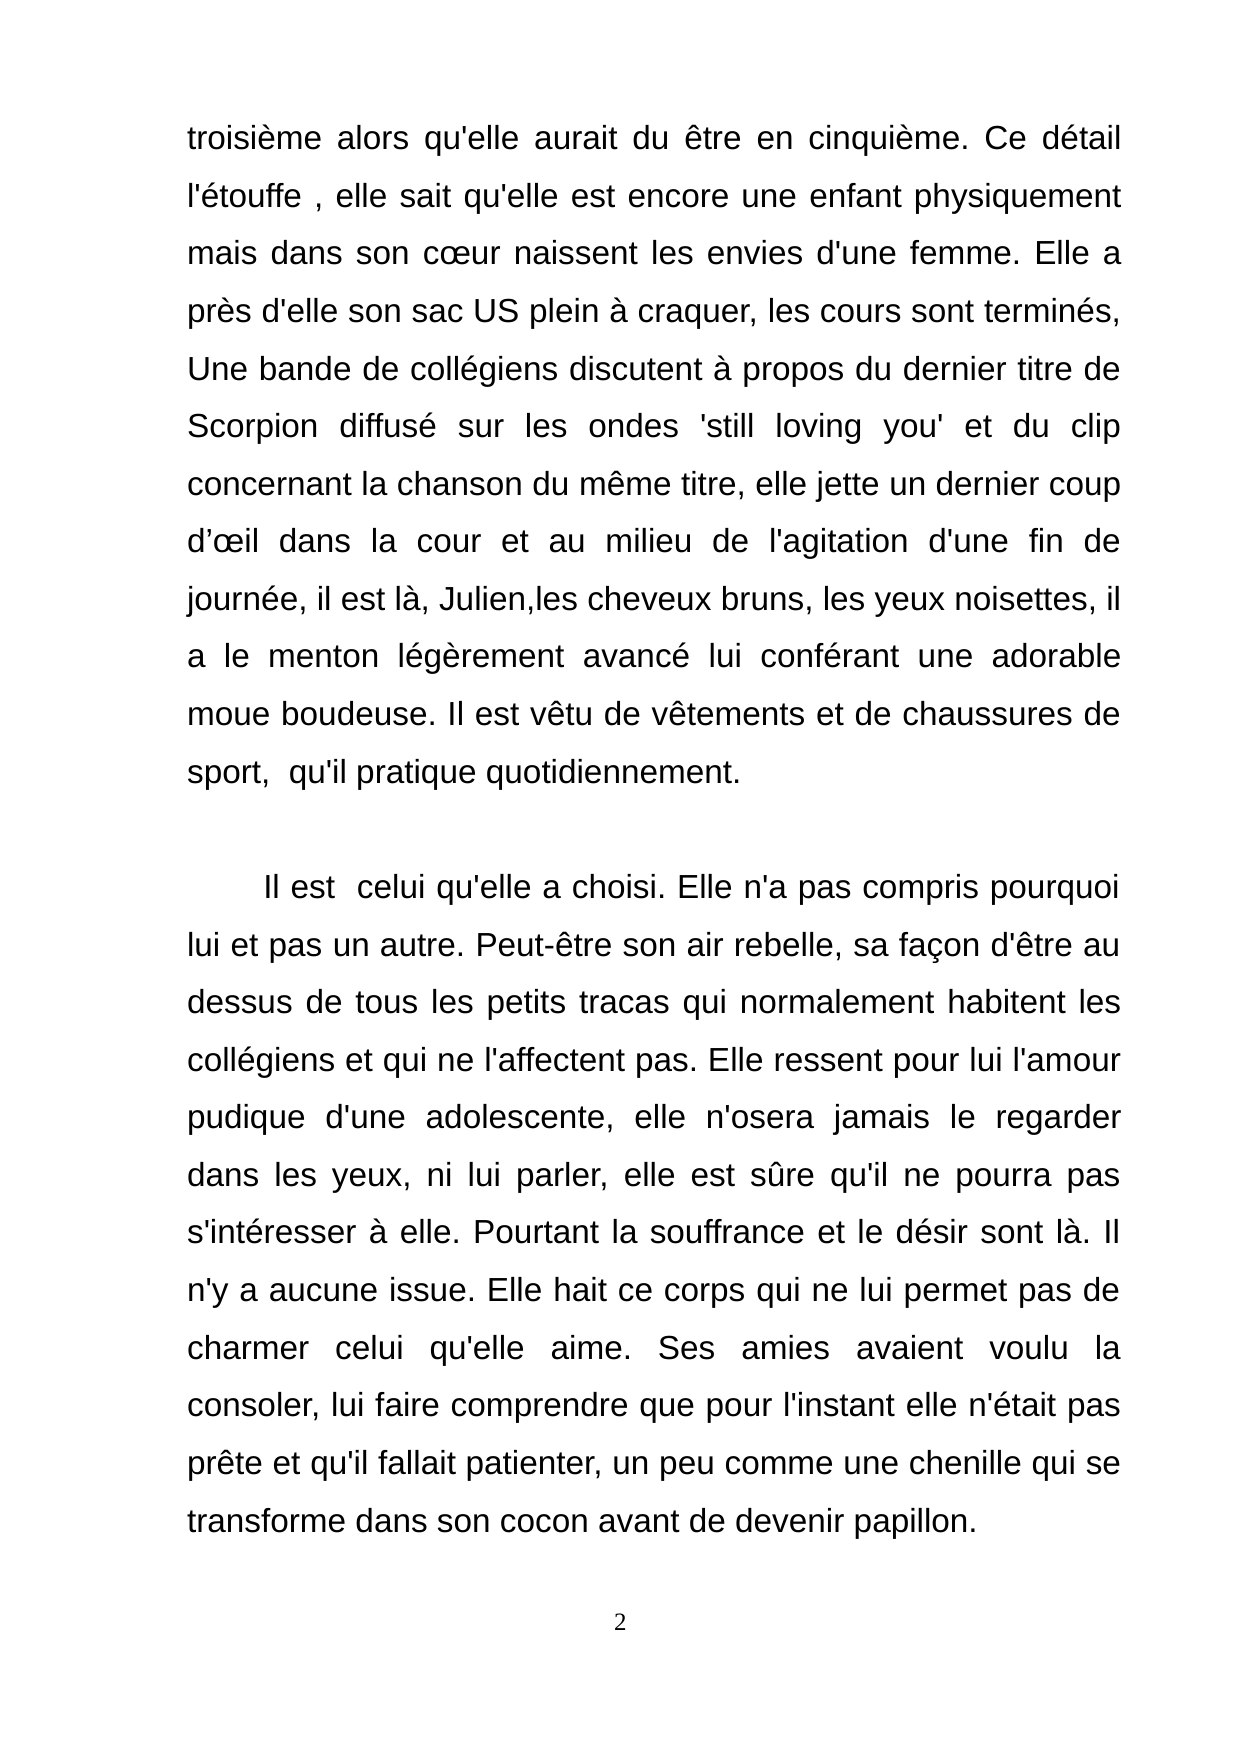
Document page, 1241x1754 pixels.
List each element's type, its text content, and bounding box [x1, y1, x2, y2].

text Il est celui qu'elle a choisi. Elle n'a pas compris pourquoi lui et pas un autre. Peut-être son air rebelle, sa façon d'être au dessus de tous les petits tracas qui normalement habitent les collégiens et qui ne l'affectent pas. Elle ressent pour lui l'amour pudique d'une adolescente, elle n'osera jamais le regarder dans les yeux, ni lui parler, elle est sûre qu'il ne pourra pas s'intéresser à elle. Pourtant la souffrance et le désir sont là. Il n'y a aucune issue. Elle hait ce corps qui ne lui permet pas de charmer celui qu'elle aime. Ses amies avaient voulu la consoler, lui faire comprendre que pour l'instant elle n'était pas prête et qu'il fallait patienter, un peu comme une chenille qui se transforme dans son cocon avant de devenir papillon. [187, 867, 1122, 1539]
text troisième alors qu'elle aurait du être en cinquième. Ce détail l'étouffe , elle sait qu'elle est encore une enfant physiquement mais dans son cœur naissent les envies d'une femme. Elle a près d'elle son sac US plein à craquer, les cours sont terminés, Une bande de collégiens discutent à propos du dernier titre de Scorpion diffusé sur les ondes 'still loving you' et du clip concernant la chanson du même titre, elle jette un dernier coup d’œil dans la cour et au milieu de l'agitation d'une fin de journée, il est là, Julien,les cheveux bruns, les yeux noisettes, il a le menton légèrement avancé lui conférant une adorable moue boudeuse. Il est vêtu de vêtements et de chaussures de sport, qu'il pratique quotidiennement. [187, 118, 1122, 790]
